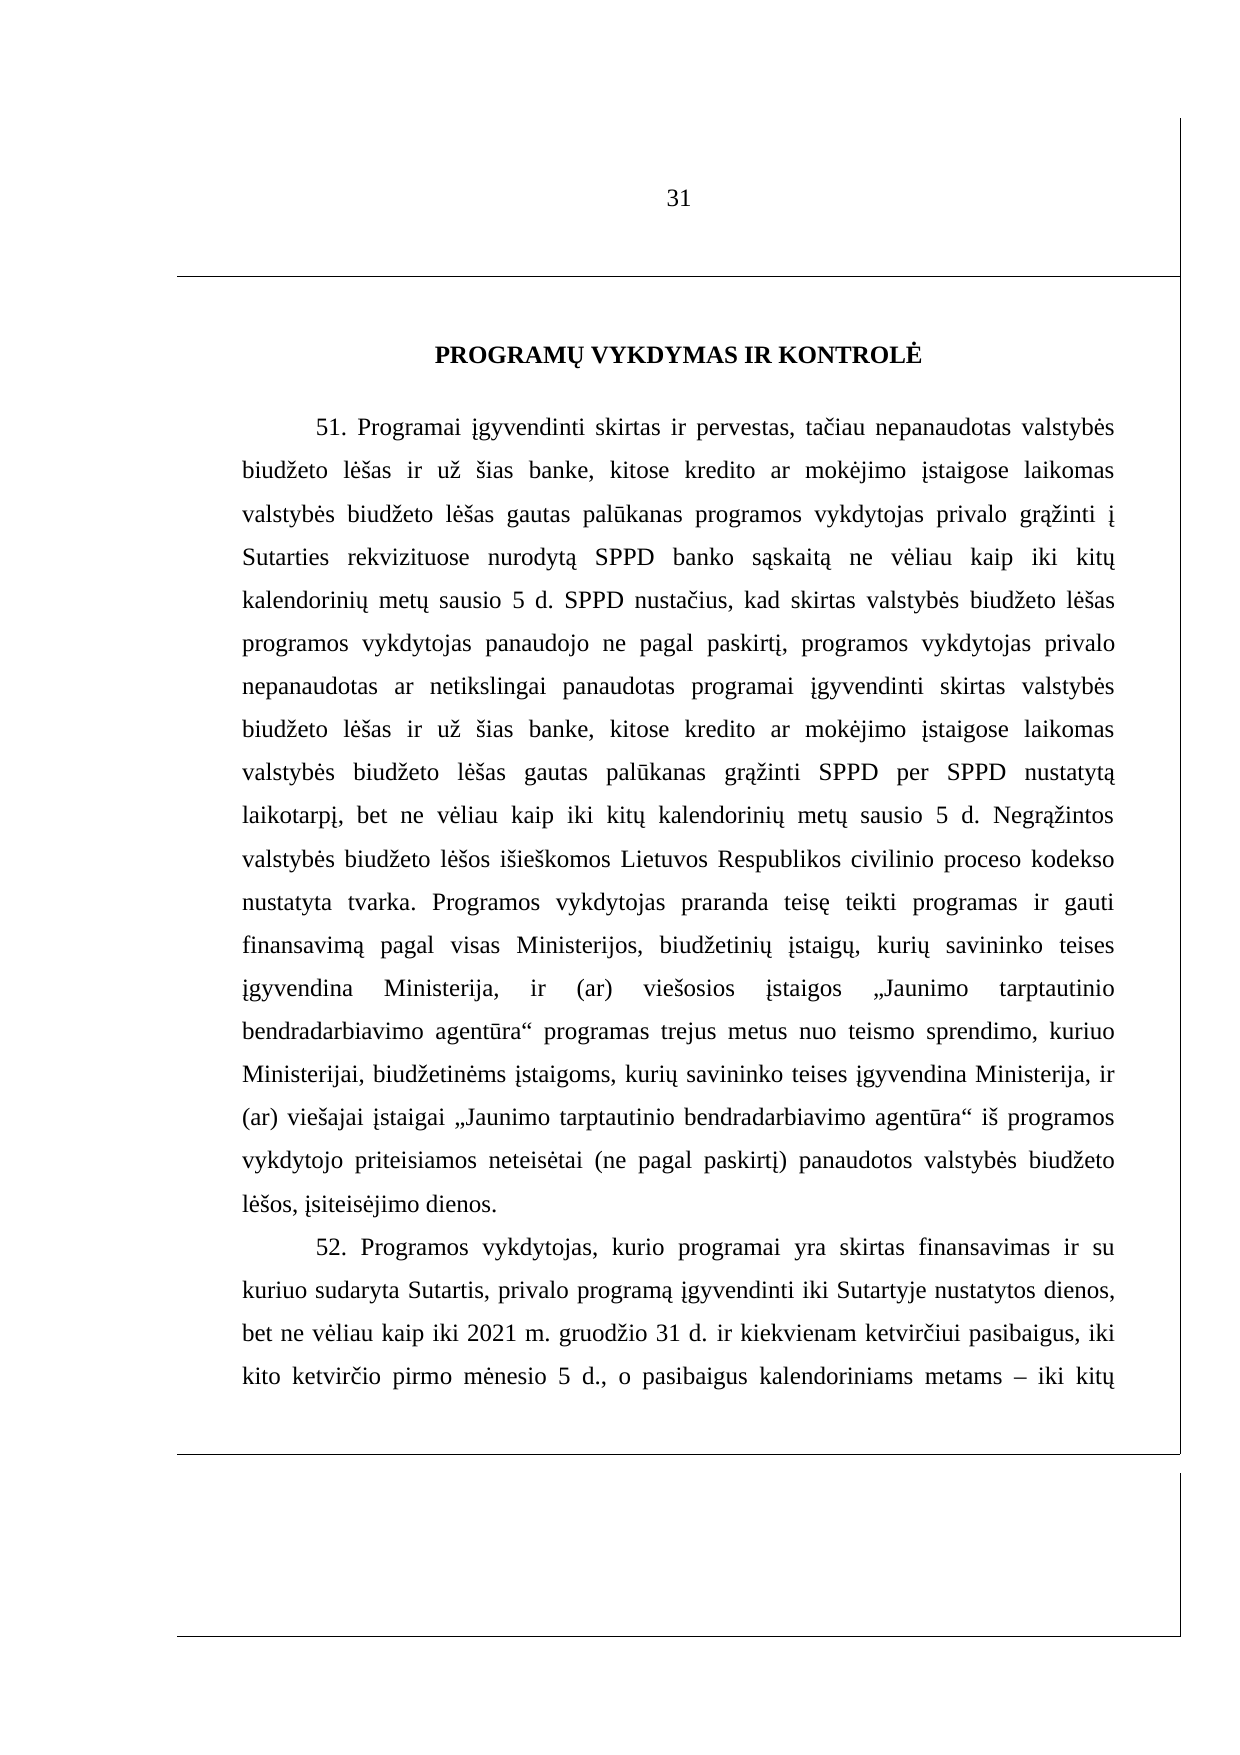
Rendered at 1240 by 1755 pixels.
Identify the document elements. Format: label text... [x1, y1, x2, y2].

text PROGRAMŲ VYKDYMAS IR KONTROLĖ [177, 276, 1180, 348]
text 52. Programos vykdytojas, kurio programai yra skirtas finansavimas ir su kuriuo sudaryta Sutartis, privalo programą įgyvendinti iki Sutartyje nustatytos dienos, bet ne vėliau kaip iki 2021 m. gruodžio 31 d. ir kiekvienam ketvirčiui pasibaigus, iki kito ketvirčio pirmo mėnesio 5 d., o pasibaigus kalendoriniams metams – iki kitų kalendorinių metų sausio 5 d. SPPD informacinės sistemos priemonėmis pateikti atitinkamai ketvirčio ir metų finansines ataskaitas bei, pirmajam ataskaitinių metų pusmečiui pasibaigus, iki einamųjų metų liepos 5 d., o pasibaigus kalendoriniams metams – iki kitų kalendorinių metų sausio 5 d. pusmečio ir metų programos veiklos ataskaitas pagal informacinėje sistemoje pateiktas formas. Teikiamos šios ataskaitos: [177, 1167, 1180, 1454]
text 51. Programai įgyvendinti skirtas ir pervestas, tačiau nepanaudotas valstybės biudžeto lėšas ir už šias banke, kitose kredito ar mokėjimo įstaigose laikomas valstybės biudžeto lėšas gautas palūkanas programos vykdytojas privalo grąžinti į Sutarties rekvizituose nurodytą SPPD banko sąskaitą ne vėliau kaip iki kitų kalendorinių metų sausio 5 d. SPPD nustačius, kad skirtas valstybės biudžeto lėšas programos vykdytojas panaudojo ne pagal paskirtį, programos vykdytojas privalo nepanaudotas ar netikslingai panaudotas programai įgyvendinti skirtas valstybės biudžeto lėšas ir už šias banke, kitose kredito ar mokėjimo įstaigose laikomas valstybės biudžeto lėšas gautas palūkanas grąžinti SPPD per SPPD nustatytą laikotarpį, bet ne vėliau kaip iki kitų kalendorinių metų sausio 5 d. Negrąžintos valstybės biudžeto lėšos išieškomos Lietuvos Respublikos civilinio proceso kodekso nustatyta tvarka. Programos vykdytojas praranda teisę teikti programas ir gauti finansavimą pagal visas Ministerijos, biudžetinių įstaigų, kurių savininko teises įgyvendina Ministerija, ir (ar) viešosios įstaigos „Jaunimo tarptautinio bendradarbiavimo agentūra“ programas trejus metus nuo teismo sprendimo, kuriuo Ministerijai, biudžetinėms įstaigoms, kurių savininko teises įgyvendina Ministerija, ir (ar) viešajai įstaigai „Jaunimo tarptautinio bendradarbiavimo agentūra“ iš programos vykdytojo priteisiamos neteisėtai (ne pagal paskirtį) panaudotos valstybės biudžeto lėšos, įsiteisėjimo dienos. [177, 348, 1180, 1167]
